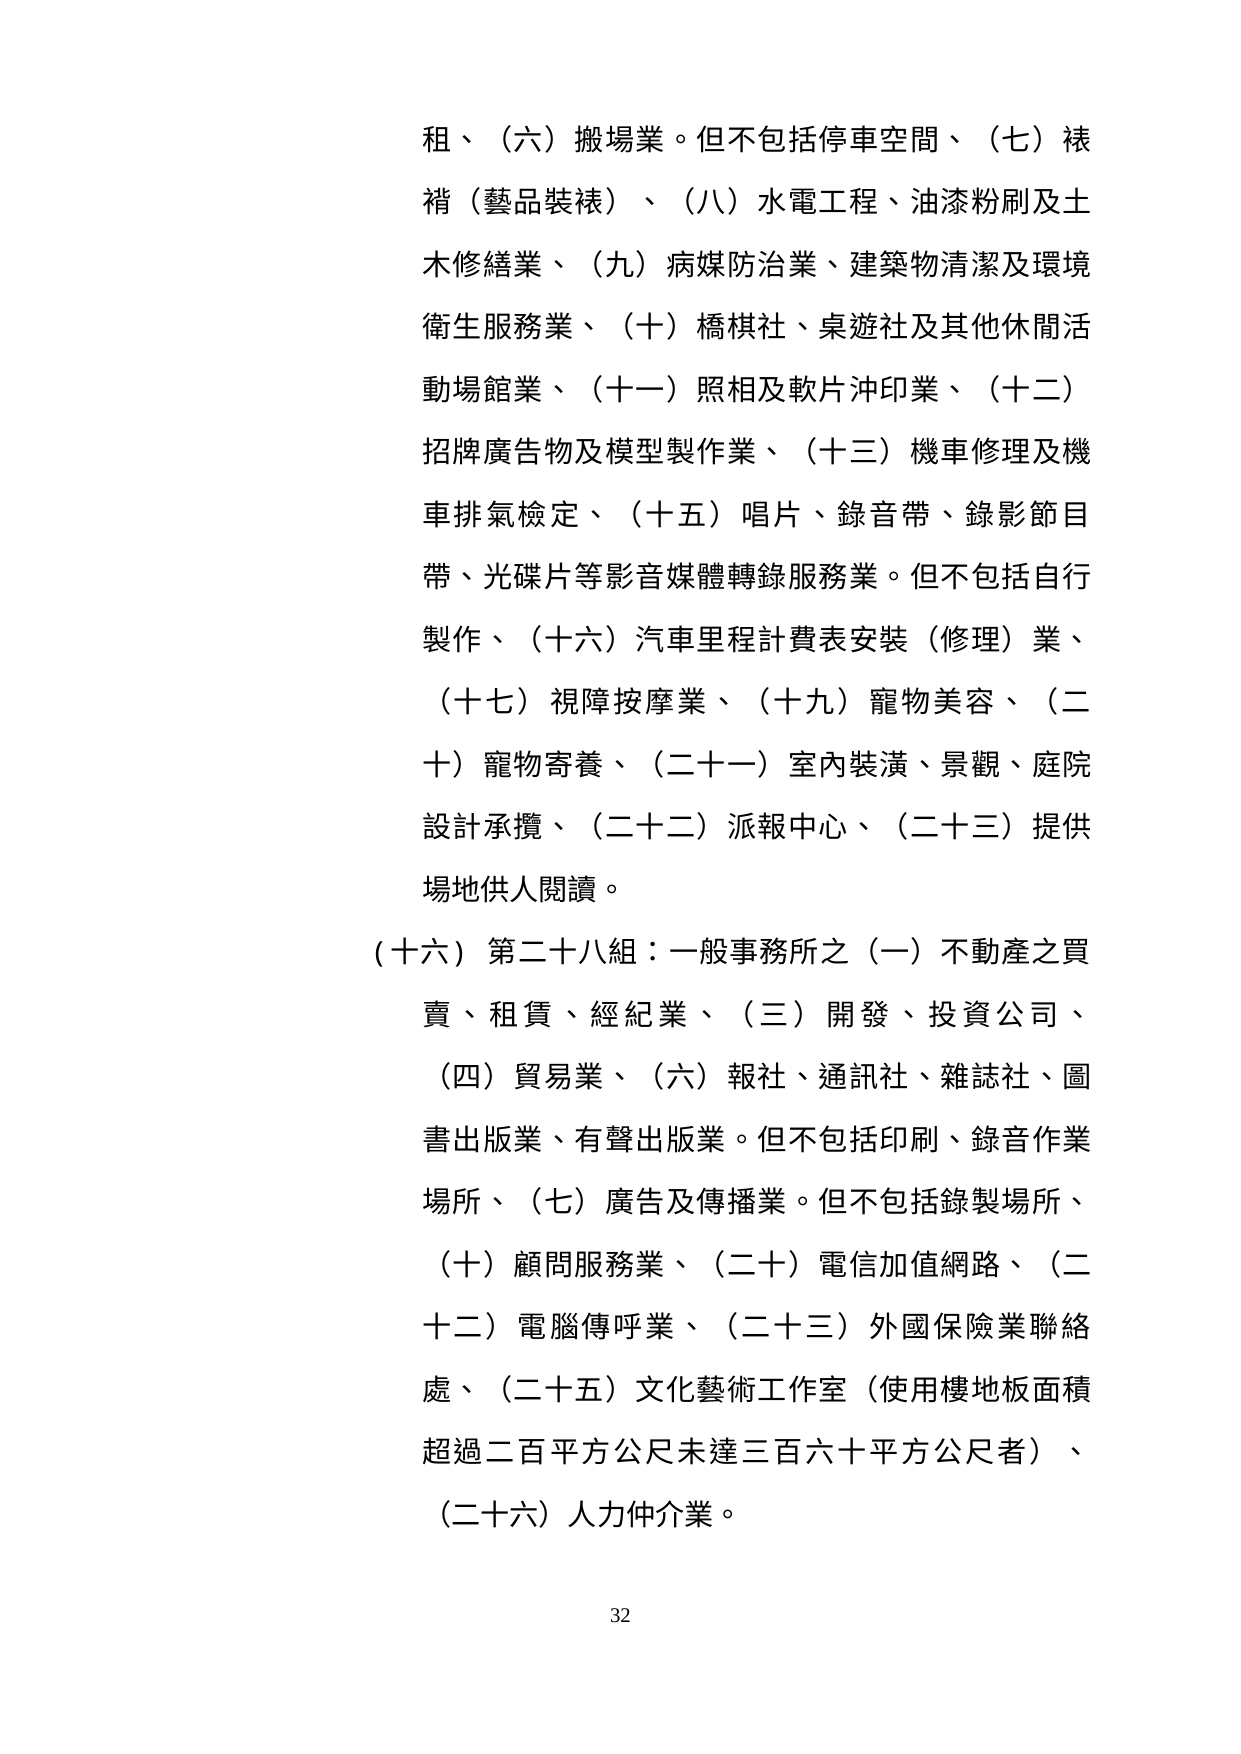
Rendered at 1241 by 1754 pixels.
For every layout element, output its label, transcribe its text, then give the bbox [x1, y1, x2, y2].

text (十六) 第二十八組：一般事務所之（一）不動產之買賣、租賃、經紀業、（三）開發、投資公司、（四）貿易業、（六）報社、通訊社、雜誌社、圖書出版業、有聲出版業。但不包括印刷、錄音作業場所、（七）廣告及傳播業。但不包括錄製場所、（十）顧問服務業、（二十）電信加值網路、（二十二）電腦傳呼業、（二十三）外國保險業聯絡處、（二十五）文化藝術工作室（使用樓地板面積超過二百平方公尺未達三百六十平方公尺者）、（二十六）人力仲介業。 [148, 908, 1092, 1533]
text 租、（六）搬場業。但不包括停車空間、（七）裱褙（藝品裝裱）、（八）水電工程、油漆粉刷及土木修繕業、（九）病媒防治業、建築物清潔及環境衛生服務業、（十）橋棋社、桌遊社及其他休閒活動場館業、（十一）照相及軟片沖印業、（十二）招牌廣告物及模型製作業、（十三）機車修理及機車排氣檢定、（十五）唱片、錄音帶、錄影節目帶、光碟片等影音媒體轉錄服務業。但不包括自行製作、（十六）汽車里程計費表安裝（修理）業、（十七）視障按摩業、（十九）寵物美容、（二十）寵物寄養、（二十一）室內裝潢、景觀、庭院設計承攬、（二十二）派報中心、（二十三）提供場地供人閱讀。 [148, 96, 1092, 908]
